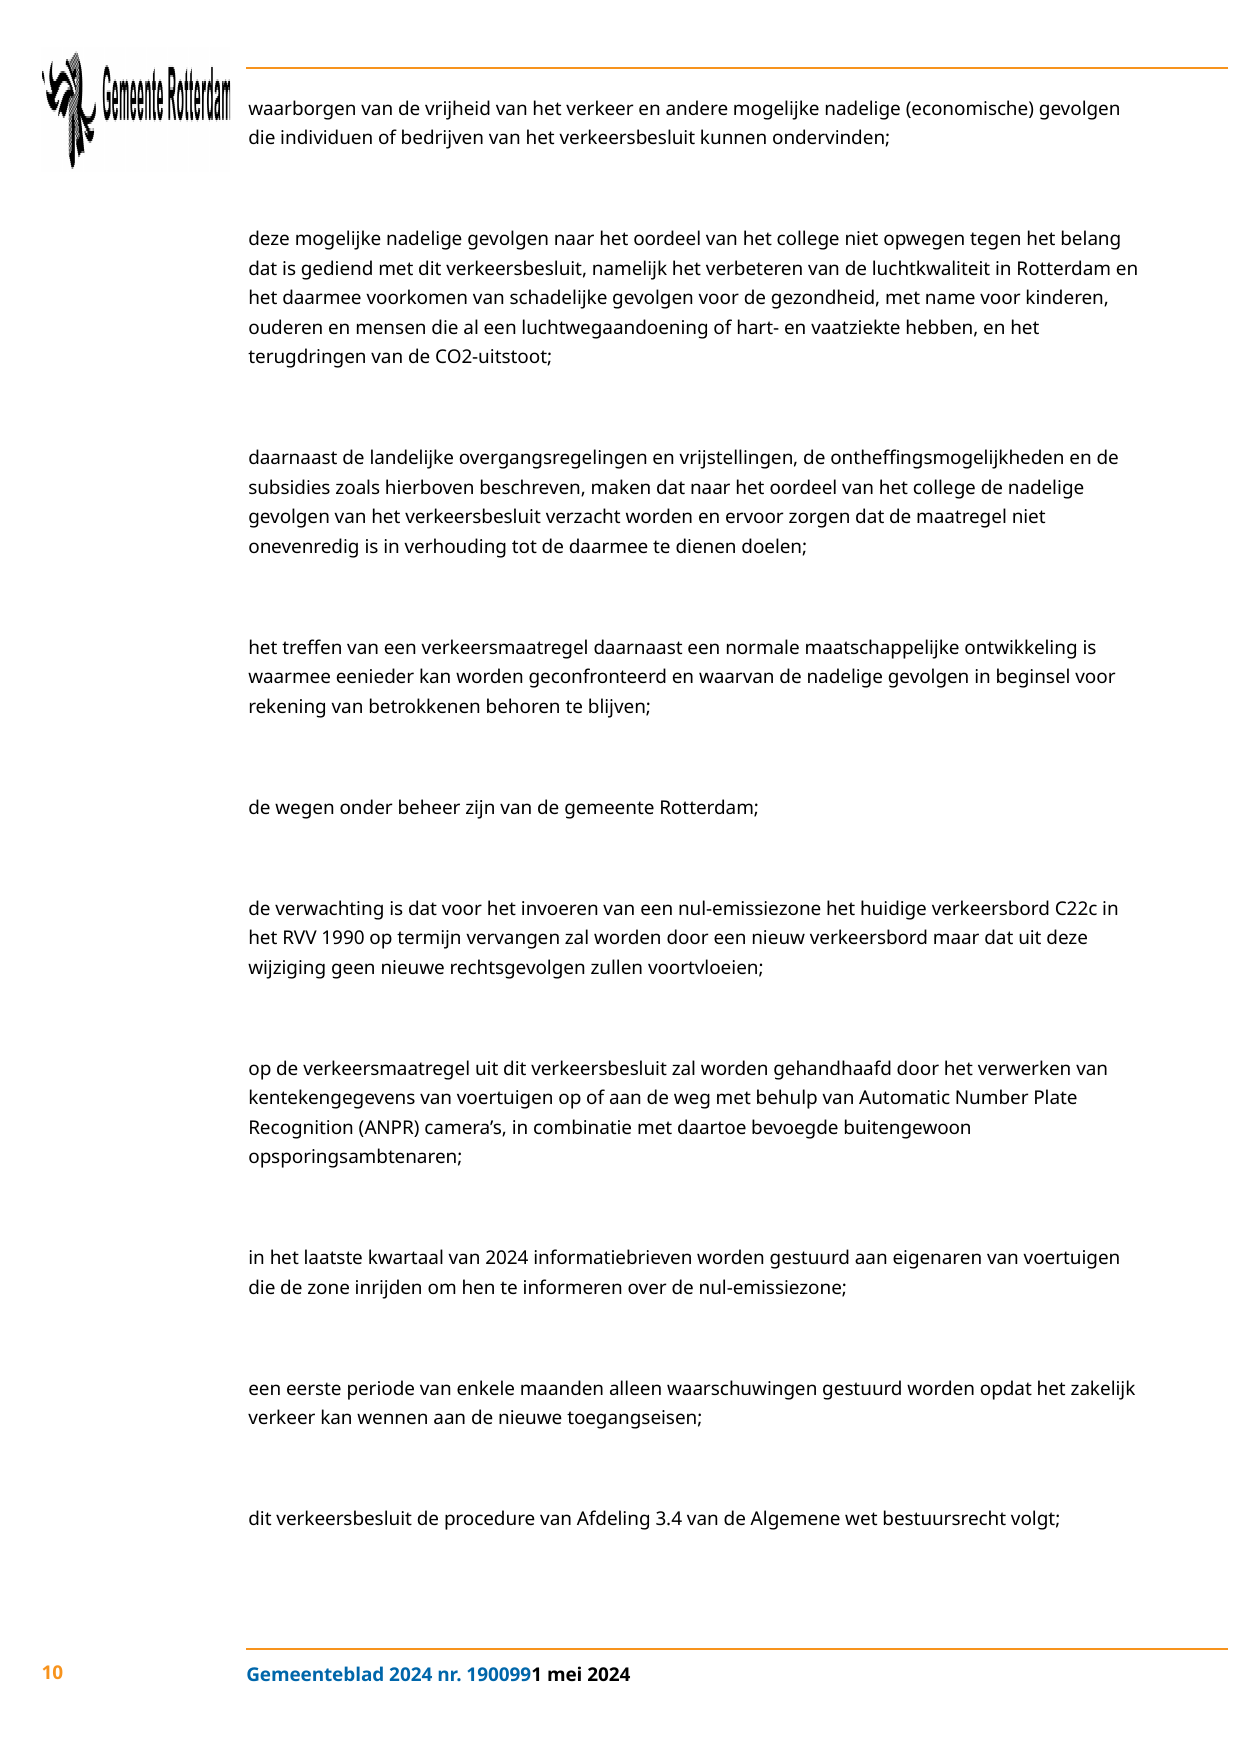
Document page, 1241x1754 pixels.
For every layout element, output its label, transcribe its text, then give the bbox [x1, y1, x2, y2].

text de verwachting is dat voor het invoeren van een nul-emissiezone het huidige verkeersbord C22c in het RVV 1990 op termijn vervangen zal worden door een nieuw verkeersbord maar dat uit deze wijziging geen nieuwe rechtsgevolgen zullen voortvloeien; [248, 895, 1152, 980]
text op de verkeersmaatregel uit dit verkeersbesluit zal worden gehandhaafd door het verwerken van kentekengegevens van voertuigen op of aan de weg met behulp van Automatic Number Plate Recognition (ANPR) camera’s, in combinatie met daartoe bevoegde buitengewoon opsporingsambtenaren; [248, 1055, 1152, 1169]
text in het laatste kwartaal van 2024 informatiebrieven worden gestuurd aan eigenaren van voertuigen die de zone inrijden om hen te informeren over de nul-emissiezone; [248, 1244, 1152, 1300]
text het treffen van een verkeersmaatregel daarnaast een normale maatschappelijke ontwikkeling is waarmee eenieder kan worden geconfronteerd en waarvan de nadelige gevolgen in beginsel voor rekening van betrokkenen behoren te blijven; [248, 634, 1152, 719]
text dit verkeersbesluit de procedure van Afdeling 3.4 van de Algemene wet bestuursrecht volgt; [248, 1505, 1152, 1531]
text de wegen onder beheer zijn van de gemeente Rotterdam; [248, 794, 1152, 820]
text waarborgen van de vrijheid van het verkeer en andere mogelijke nadelige (economische) gevolgen die individuen of bedrijven van het verkeersbesluit kunnen ondervinden; [248, 95, 1152, 150]
picture [41, 47, 231, 172]
text een eerste periode van enkele maanden alleen waarschuwingen gestuurd worden opdat het zakelijk verkeer kan wennen aan de nieuwe toegangseisen; [248, 1375, 1152, 1430]
text daarnaast de landelijke overgangsregelingen en vrijstellingen, de ontheffingsmogelijkheden en de subsidies zoals hierboven beschreven, maken dat naar het oordeel van het college de nadelige gevolgen van het verkeersbesluit verzacht worden en ervoor zorgen dat de maatregel niet onevenredig is in verhouding tot de daarmee te dienen doelen; [248, 444, 1152, 559]
text deze mogelijke nadelige gevolgen naar het oordeel van het college niet opwegen tegen het belang dat is gediend met dit verkeersbesluit, namelijk het verbeteren van de luchtkwaliteit in Rotterdam en het daarmee voorkomen van schadelijke gevolgen voor de gezondheid, met name voor kinderen, ouderen en mensen die al een luchtwegaandoening of hart- en vaatziekte hebben, en het terugdringen van de CO2-uitstoot; [248, 225, 1152, 369]
